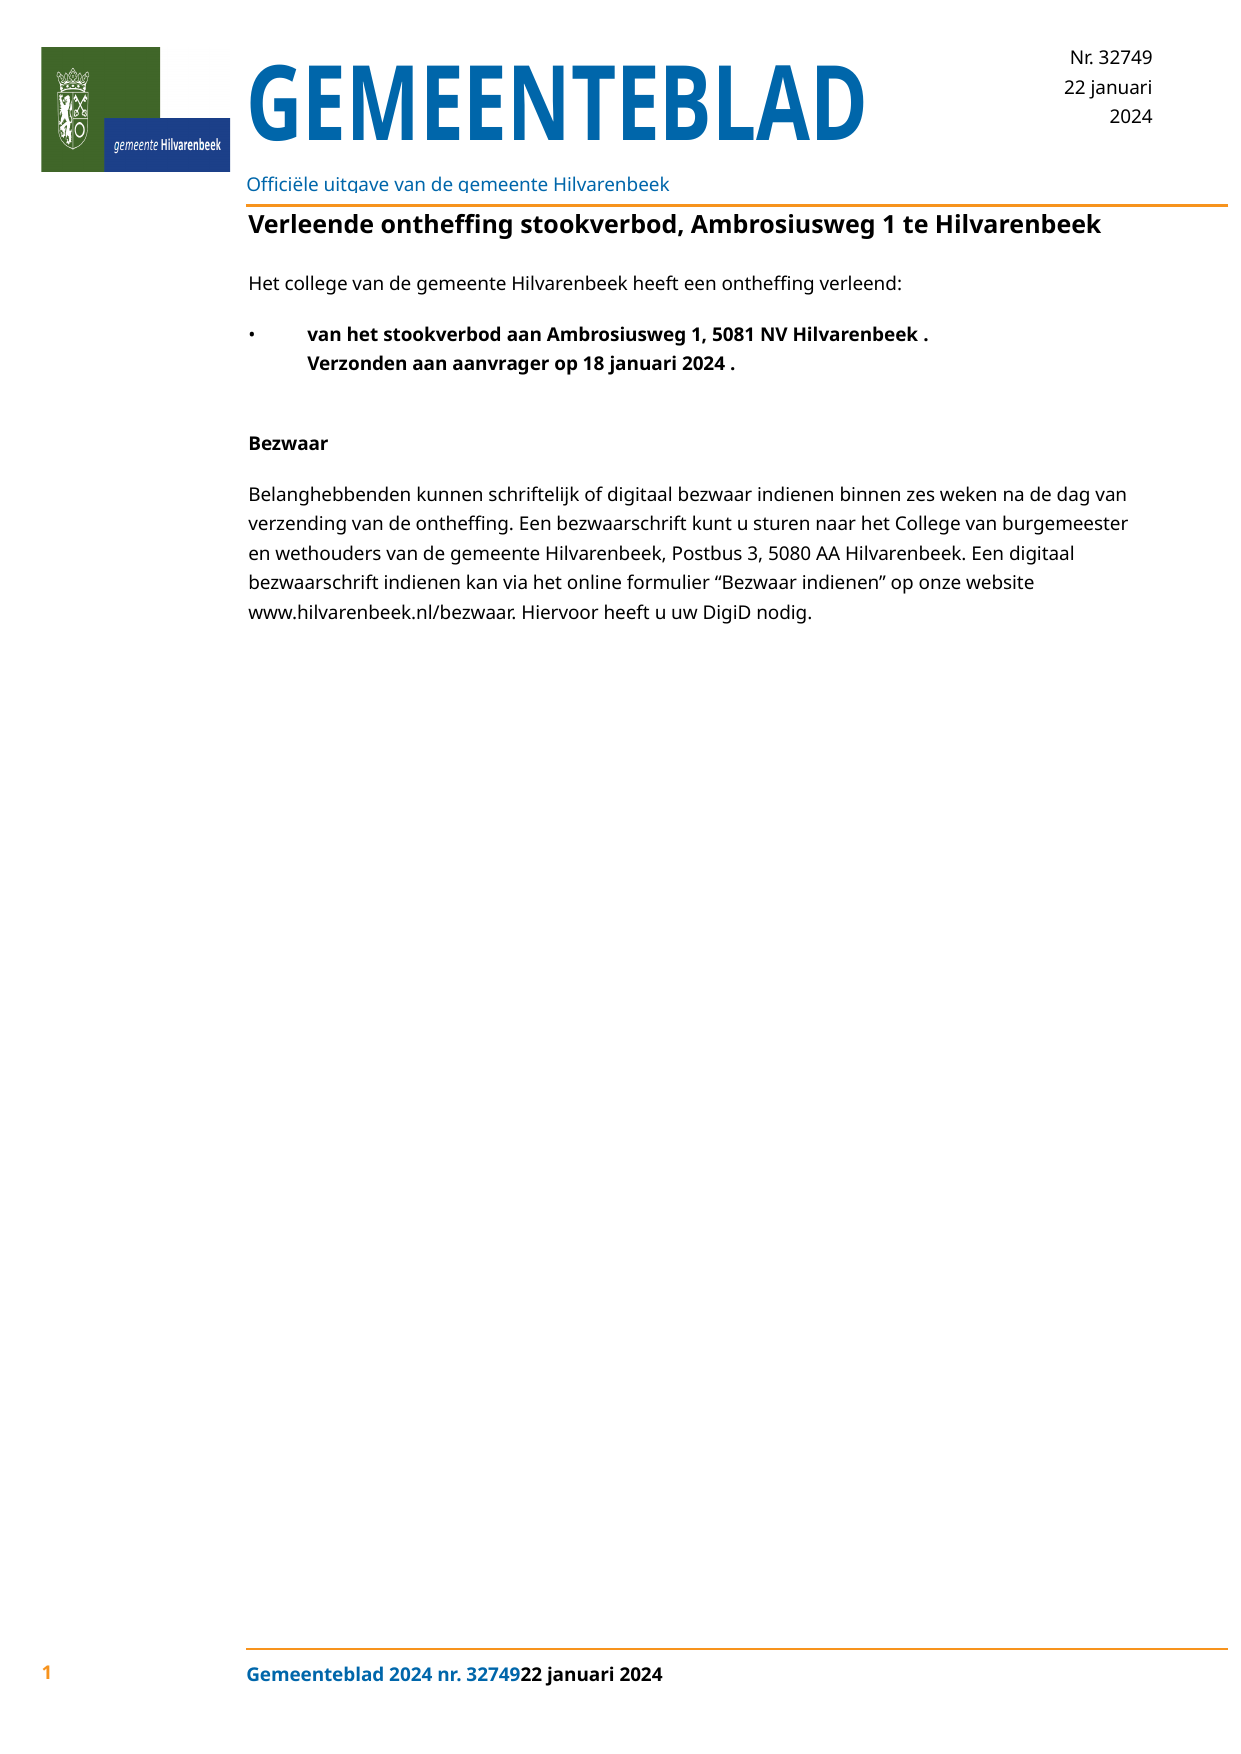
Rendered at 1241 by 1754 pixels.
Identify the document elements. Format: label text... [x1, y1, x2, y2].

text Bezwaar [248, 430, 1152, 456]
text Belanghebbenden kunnen schriftelijk of digitaal bezwaar indienen binnen zes weken na de dag van verzending van de ontheffing. Een bezwaarschrift kunt u sturen naar het College van burgemeester en wethouders van de gemeente Hilvarenbeek, Postbus 3, 5080 AA Hilvarenbeek. Een digitaal bezwaarschrift indienen kan via het online formulier “Bezwaar indienen” op onze website www.hilvarenbeek.nl/bezwaar. Hiervoor heeft u uw DigiD nodig. [248, 481, 1152, 625]
list van het stookverbod aan Ambrosiusweg 1, 5081 NV Hilvarenbeek . [248, 321, 1152, 346]
text Het college van de gemeente Hilvarenbeek heeft een ontheffing verleend: [248, 270, 1152, 296]
list Verzonden aan aanvrager op 18 januari 2024 . [248, 350, 1152, 376]
text Verleende ontheffing stookverbod, Ambrosiusweg 1 te Hilvarenbeek [248, 207, 1152, 241]
picture [41, 47, 231, 172]
